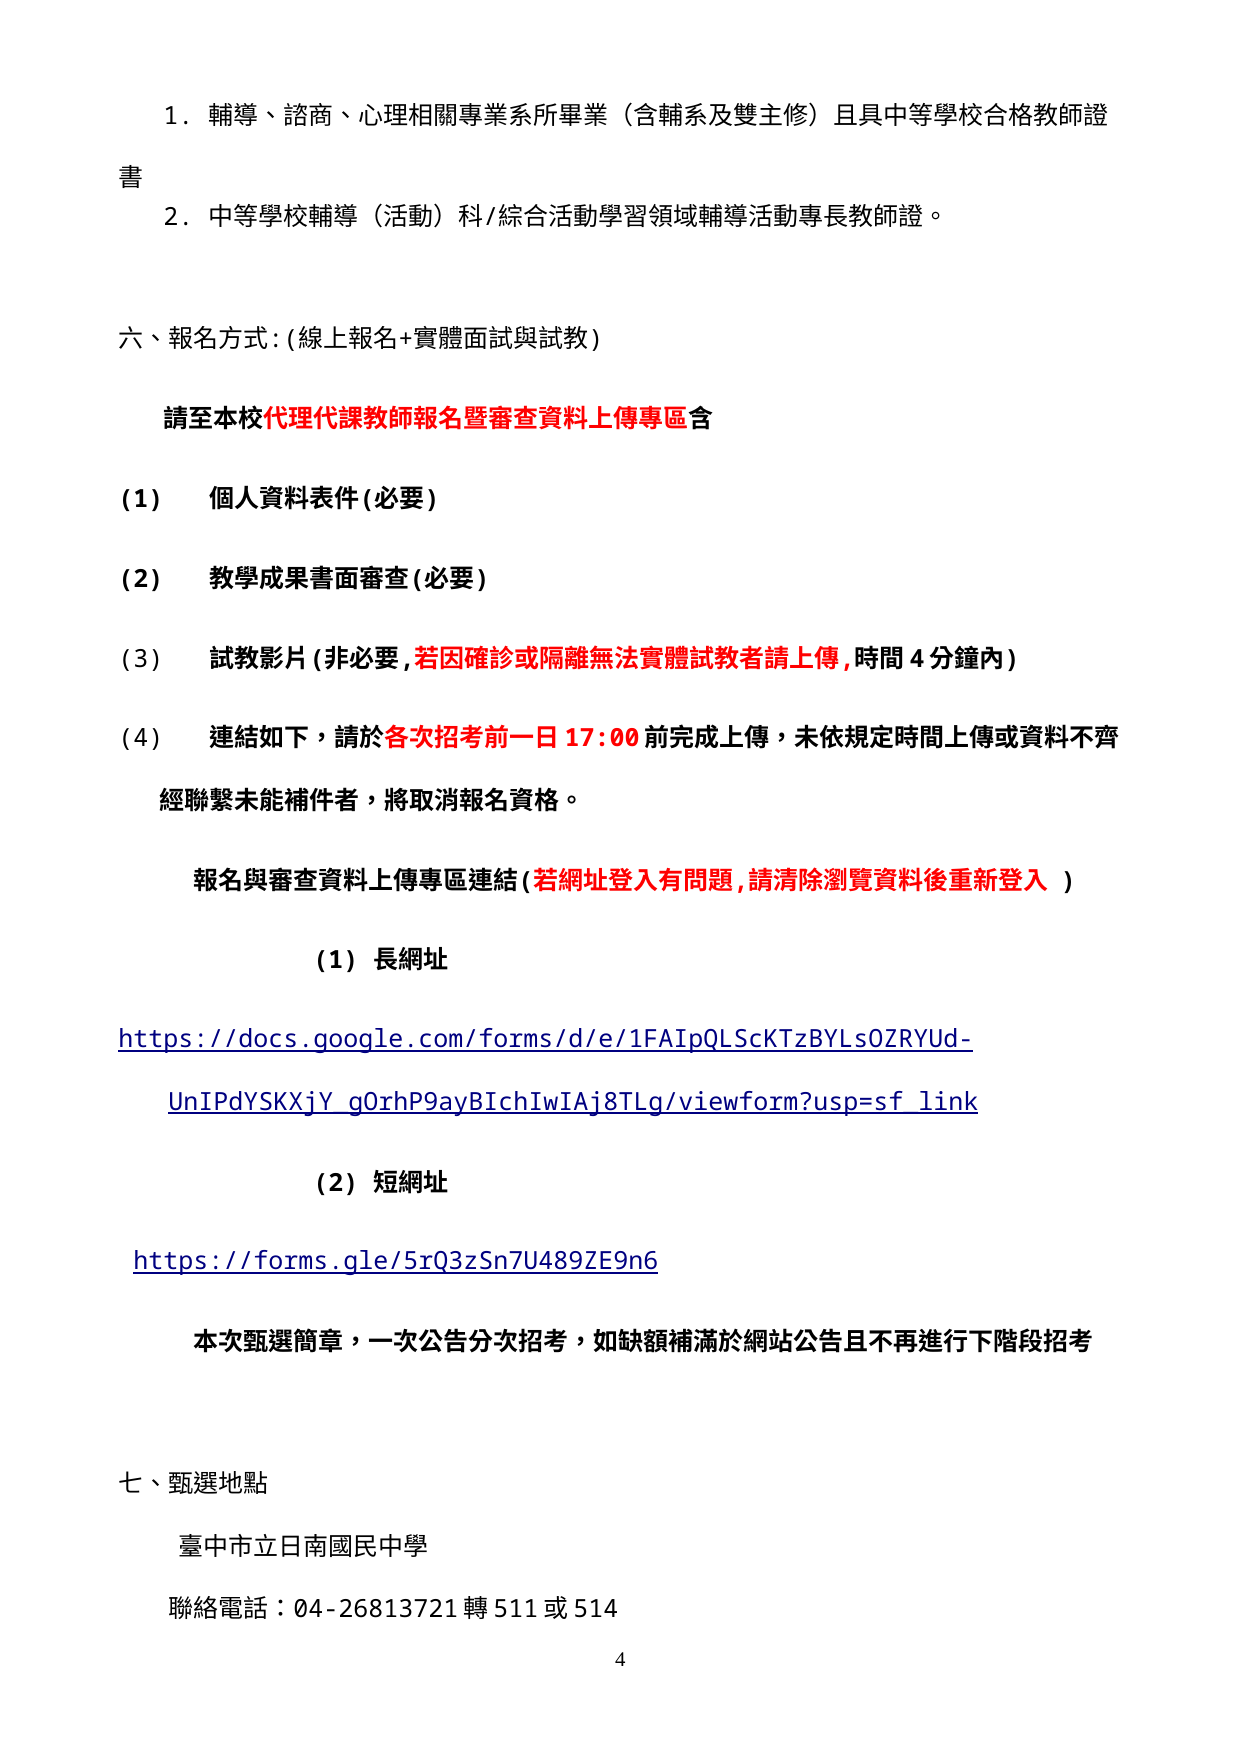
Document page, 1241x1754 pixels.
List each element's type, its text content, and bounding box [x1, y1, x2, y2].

text 聯絡電話：04-26813721轉511或514 [118, 1565, 1122, 1628]
list 連結如下，請於各次招考前一日17:00前完成上傳，未依規定時間上傳或資料不齊經聯繫未能補件者，將取消報名資格。 [118, 694, 1122, 819]
text 請至本校代理代課教師報名暨審查資料上傳專區含 [118, 375, 1122, 438]
text 七、甄選地點 臺中市立日南國民中學 [118, 1440, 1122, 1565]
list 個人資料表件(必要) [118, 455, 1122, 517]
text (1) 長網址 [118, 916, 1122, 979]
text (2) 短網址 [118, 1138, 1122, 1201]
text 2. 中等學校輔導（活動）科/綜合活動學習領域輔導活動專長教師證。 [118, 197, 1122, 233]
text 報名與審查資料上傳專區連結(若網址登入有問題,請清除瀏覽資料後重新登入 ) [118, 837, 1122, 899]
text https://forms.gle/5rQ3zSn7U489ZE9n6 [118, 1218, 1122, 1281]
text 本次甄選簡章，一次公告分次招考，如缺額補滿於網站公告且不再進行下階段招考 [118, 1298, 1122, 1361]
text 1. 輔導、諮商、心理相關專業系所畢業（含輔系及雙主修）且具中等學校合格教師證書 [118, 72, 1122, 197]
text https://docs.google.com/forms/d/e/1FAIpQLScKTzBYLsOZRYUd-UnIPdYSKXjY_gOrhP9ayBIchIwIAj8TLg/viewform?usp=sf_link [118, 996, 1122, 1121]
list 教學成果書面審查(必要) [118, 535, 1122, 597]
list 試教影片(非必要,若因確診或隔離無法實體試教者請上傳,時間4分鐘內) [118, 614, 1122, 677]
text 六、報名方式:(線上報名+實體面試與試教) [118, 295, 1122, 358]
